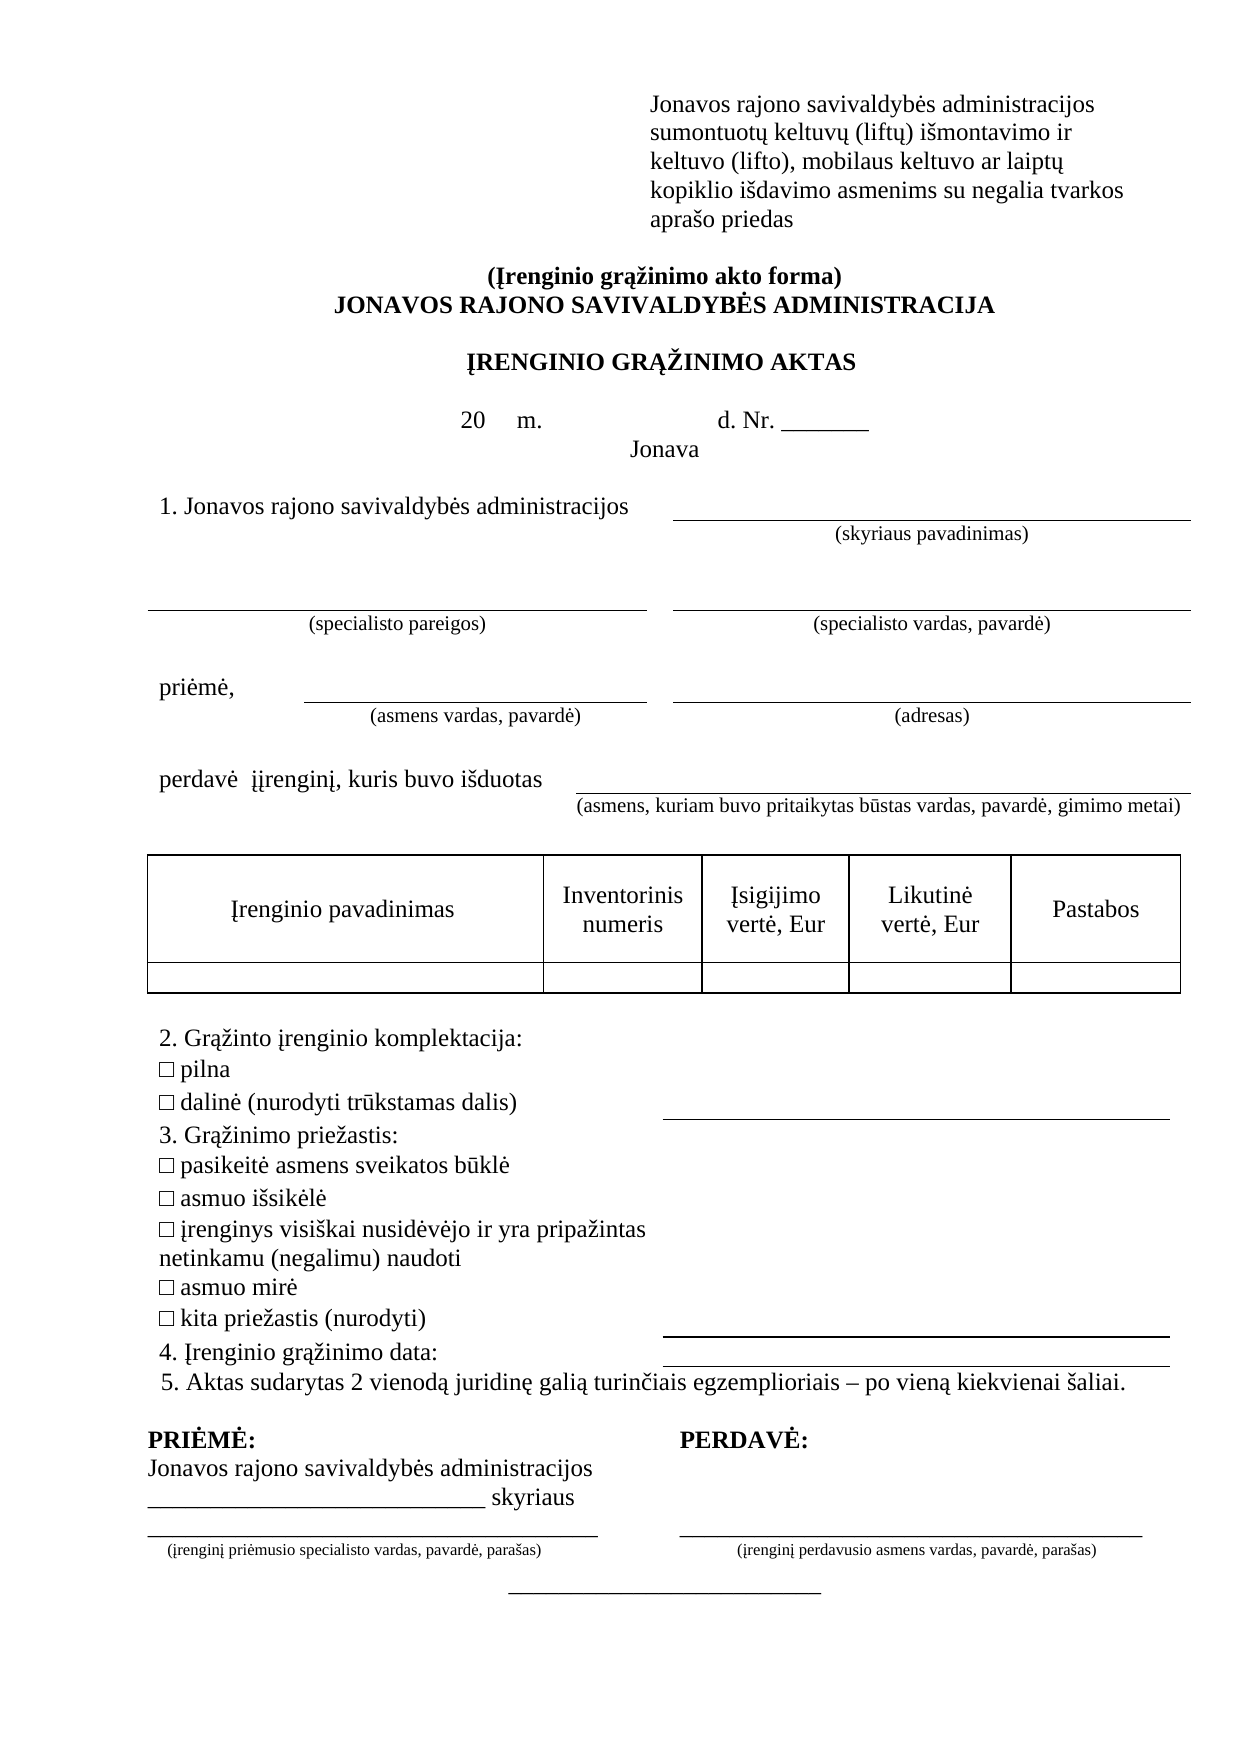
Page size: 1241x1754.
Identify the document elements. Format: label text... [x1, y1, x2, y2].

text 20 m. d. Nr. _______ [148, 405, 1181, 434]
table_cell [663, 1338, 1170, 1366]
text keltuvo (lifto), mobilaus keltuvo ar laiptų [148, 146, 1181, 175]
table_cell [1181, 908, 1191, 962]
table_cell [663, 1303, 1170, 1336]
table_cell [576, 764, 1191, 792]
table_cell [260, 793, 576, 854]
table_cell (specialisto pareigos) [148, 611, 647, 672]
table_cell perdavė [148, 764, 259, 792]
table_cell 4. Įrenginio grąžinimo data: [148, 1336, 663, 1366]
text 5. Aktas sudarytas 2 vienodą juridinę galią turinčiais egzemplioriais – po vieną kiekvienai šaliai. [148, 1367, 1181, 1396]
table_cell (adresas) [673, 703, 1191, 764]
table_cell [647, 672, 673, 702]
table_cell [148, 963, 543, 992]
table_cell Pastabos [1012, 856, 1180, 962]
table_cell [260, 702, 304, 764]
text Jonavos rajono savivaldybės administracijos [148, 89, 1181, 117]
table_cell [260, 672, 304, 702]
text (Įrenginio grąžinimo akto forma) [148, 261, 1181, 290]
table_cell [1181, 854, 1191, 908]
text ____________________________________ _____________________________________ [148, 1511, 1181, 1540]
table_cell [148, 582, 647, 610]
table_cell □ asmuo mirė [148, 1272, 663, 1303]
table_header [647, 491, 673, 520]
table_cell [673, 672, 1191, 702]
table_cell Likutinė vertė, Eur [850, 856, 1010, 962]
table_cell priėmė, [148, 672, 259, 702]
table_cell □ dalinė (nurodyti trūkstamas dalis) [148, 1087, 663, 1119]
table_header [673, 491, 1191, 520]
text aprašo priedas [148, 204, 1181, 232]
text kopiklio išdavimo asmenims su negalia tvarkos [148, 175, 1181, 204]
table_cell [663, 1272, 1170, 1303]
table_cell [647, 520, 673, 582]
text ĮRENGINIO GRĄŽINIMO AKTAS [148, 347, 1181, 376]
table_cell [663, 1183, 1170, 1214]
table_cell [544, 963, 701, 992]
table_cell (asmens vardas, pavardė) [304, 703, 647, 764]
table_cell (skyriaus pavadinimas) [673, 521, 1191, 582]
table_cell [647, 610, 673, 672]
table_cell [647, 702, 673, 764]
table_cell [647, 582, 673, 610]
table_cell □ kita priežastis (nurodyti) [148, 1303, 663, 1336]
table_cell [663, 1150, 1170, 1183]
table_cell (asmens, kuriam buvo pritaikytas būstas vardas, pavardė, gimimo metai) [576, 794, 1191, 854]
table_cell Įsigijimo vertė, Eur [703, 856, 848, 962]
table_cell [148, 702, 259, 764]
table_cell [148, 793, 259, 854]
table_cell □ asmuo išsikėlė [148, 1183, 663, 1214]
table_cell [673, 582, 1191, 610]
text Jonavos rajono savivaldybės administracijos [148, 1453, 1181, 1482]
text _________________________ [148, 1568, 1181, 1597]
table_cell įįrenginį, kuris buvo išduotas [260, 764, 576, 792]
text (įrenginį priėmusio specialisto vardas, pavardė, parašas) (įrenginį perdavusio asmens vardas, pavardė, parašas) [148, 1540, 1181, 1568]
table_cell [663, 1215, 1170, 1272]
table_cell □ pilna [148, 1054, 663, 1087]
table_cell [148, 520, 647, 582]
text PRIĖMĖ: PERDAVĖ: [148, 1425, 1181, 1453]
table_header 2. Grąžinto įrenginio komplektacija: [148, 1023, 1170, 1054]
table_cell [1181, 962, 1191, 992]
table_cell Inventorinis numeris [544, 856, 701, 962]
table_header 1. Jonavos rajono savivaldybės administracijos [148, 491, 647, 520]
text Jonava [148, 434, 1181, 462]
table_cell [663, 1087, 1170, 1119]
table_cell [663, 1120, 1170, 1150]
table_cell (specialisto vardas, pavardė) [673, 611, 1191, 672]
table_cell Įrenginio pavadinimas [148, 856, 543, 962]
table_cell [703, 963, 848, 992]
table_cell □ pasikeitė asmens sveikatos būklė [148, 1150, 663, 1183]
table_cell [304, 672, 647, 702]
table_cell [663, 1054, 1170, 1087]
table_cell [1012, 963, 1180, 992]
text JONAVOS RAJONO SAVIVALDYBĖS ADMINISTRACIJA [148, 290, 1181, 319]
text sumontuotų keltuvų (liftų) išmontavimo ir [148, 117, 1181, 146]
table_cell 3. Grąžinimo priežastis: [148, 1119, 663, 1150]
text ___________________________ skyriaus [148, 1482, 1181, 1511]
table_cell □ įrenginys visiškai nusidėvėjo ir yra pripažintas netinkamu (negalimu) naudoti [148, 1215, 663, 1272]
table_cell [850, 963, 1010, 992]
